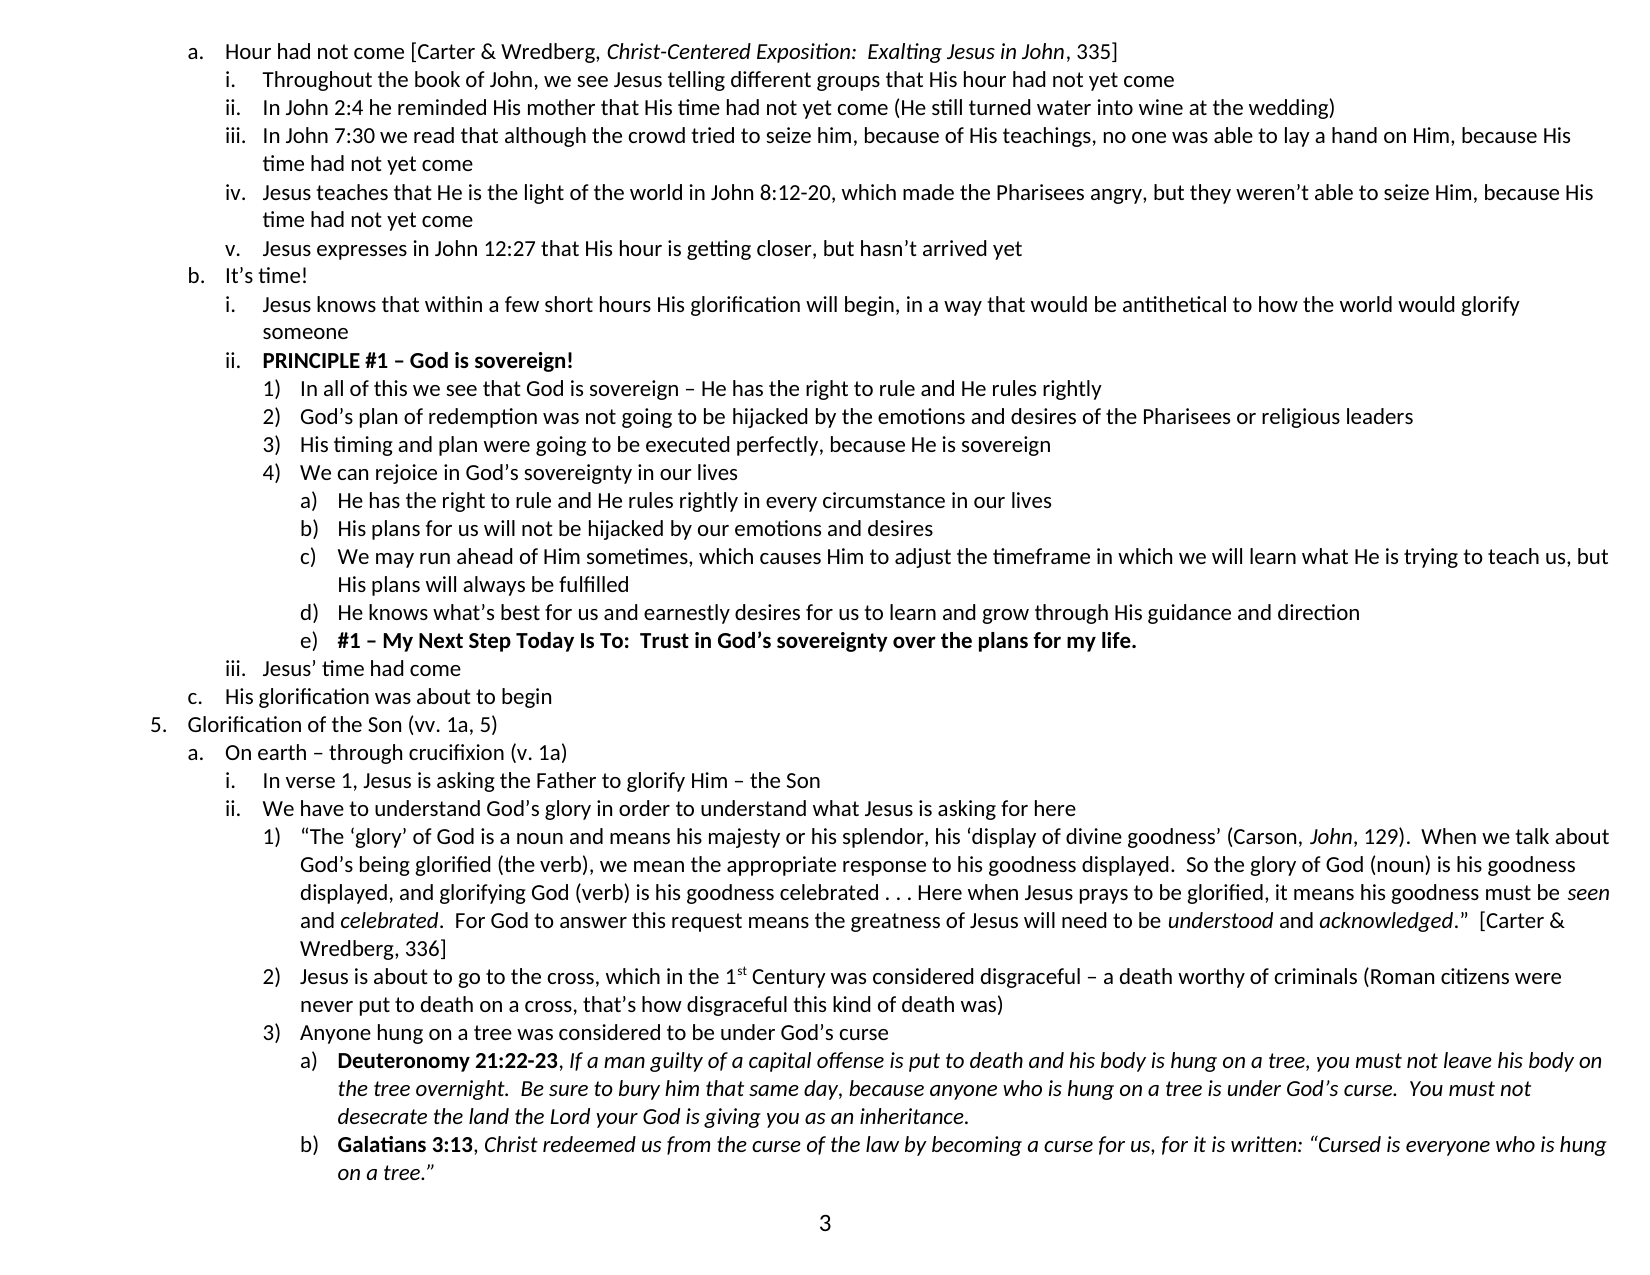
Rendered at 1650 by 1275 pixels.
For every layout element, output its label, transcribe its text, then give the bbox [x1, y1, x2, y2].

list It’s time! [187, 262, 1612, 290]
list Jesus is about to go to the cross, which in the 1st Century was considered disgraceful – a death worthy of criminals (Roman citizens were never put to death on a cross, that’s how disgraceful this kind of death was) [262, 962, 1612, 1018]
list His plans for us will not be hijacked by our emotions and desires [300, 514, 1612, 542]
list Throughout the book of John, we see Jesus telling different groups that His hour had not yet come [225, 66, 1612, 93]
list Jesus teaches that He is the light of the world in John 8:12-20, which made the Pharisees angry, but they weren’t able to seize Him, because His time had not yet come [225, 178, 1612, 234]
list Jesus expresses in John 12:27 that His hour is getting closer, but hasn’t arrived yet [225, 234, 1612, 262]
list “The ‘glory’ of God is a noun and means his majesty or his splendor, his ‘display of divine goodness’ (Carson, John, 129). When we talk about God’s being glorified (the verb), we mean the appropriate response to his goodness displayed. So the glory of God (noun) is his goodness displayed, and glorifying God (verb) is his goodness celebrated . . . Here when Jesus prays to be glorified, it means his goodness must be seen and celebrated. For God to answer this request means the greatness of Jesus will need to be understood and acknowledged.” [Carter & Wredberg, 336] [262, 822, 1612, 962]
list Deuteronomy 21:22-23, If a man guilty of a capital offense is put to death and his body is hung on a tree, you must not leave his body on the tree overnight. Be sure to bury him that same day, because anyone who is hung on a tree is under God’s curse. You must not desecrate the land the Lord your God is giving you as an inheritance. [300, 1046, 1612, 1130]
list We have to understand God’s glory in order to understand what Jesus is asking for here [225, 794, 1612, 822]
list In all of this we see that God is sovereign – He has the right to rule and He rules rightly [262, 374, 1612, 402]
list In John 7:30 we read that although the crowd tried to seize him, because of His teachings, no one was able to lay a hand on Him, because His time had not yet come [225, 122, 1612, 178]
list He has the right to rule and He rules rightly in every circumstance in our lives [300, 486, 1612, 514]
list Glorification of the Son (vv. 1a, 5) [150, 710, 1612, 738]
list We can rejoice in God’s sovereignty in our lives [262, 458, 1612, 486]
list PRINCIPLE #1 – God is sovereign! [225, 346, 1612, 374]
list On earth – through crucifixion (v. 1a) [187, 738, 1612, 766]
list His timing and plan were going to be executed perfectly, because He is sovereign [262, 430, 1612, 458]
list Anyone hung on a tree was considered to be under God’s curse [262, 1018, 1612, 1046]
list Galatians 3:13, Christ redeemed us from the curse of the law by becoming a curse for us, for it is written: “Cursed is everyone who is hung on a tree.” [300, 1130, 1612, 1186]
list God’s plan of redemption was not going to be hijacked by the emotions and desires of the Pharisees or religious leaders [262, 402, 1612, 430]
list Hour had not come [Carter & Wredberg, Christ-Centered Exposition: Exalting Jesus in John, 335] [187, 37, 1612, 66]
list He knows what’s best for us and earnestly desires for us to learn and grow through His guidance and direction [300, 598, 1612, 626]
list In John 2:4 he reminded His mother that His time had not yet come (He still turned water into wine at the wedding) [225, 93, 1612, 122]
list Jesus’ time had come [225, 654, 1612, 682]
list His glorification was about to begin [187, 682, 1612, 710]
list We may run ahead of Him sometimes, which causes Him to adjust the timeframe in which we will learn what He is trying to teach us, but His plans will always be fulfilled [300, 542, 1612, 598]
list #1 – My Next Step Today Is To: Trust in God’s sovereignty over the plans for my life. [300, 626, 1612, 654]
list Jesus knows that within a few short hours His glorification will begin, in a way that would be antithetical to how the world would glorify someone [225, 290, 1612, 346]
list In verse 1, Jesus is asking the Father to glorify Him – the Son [225, 766, 1612, 794]
